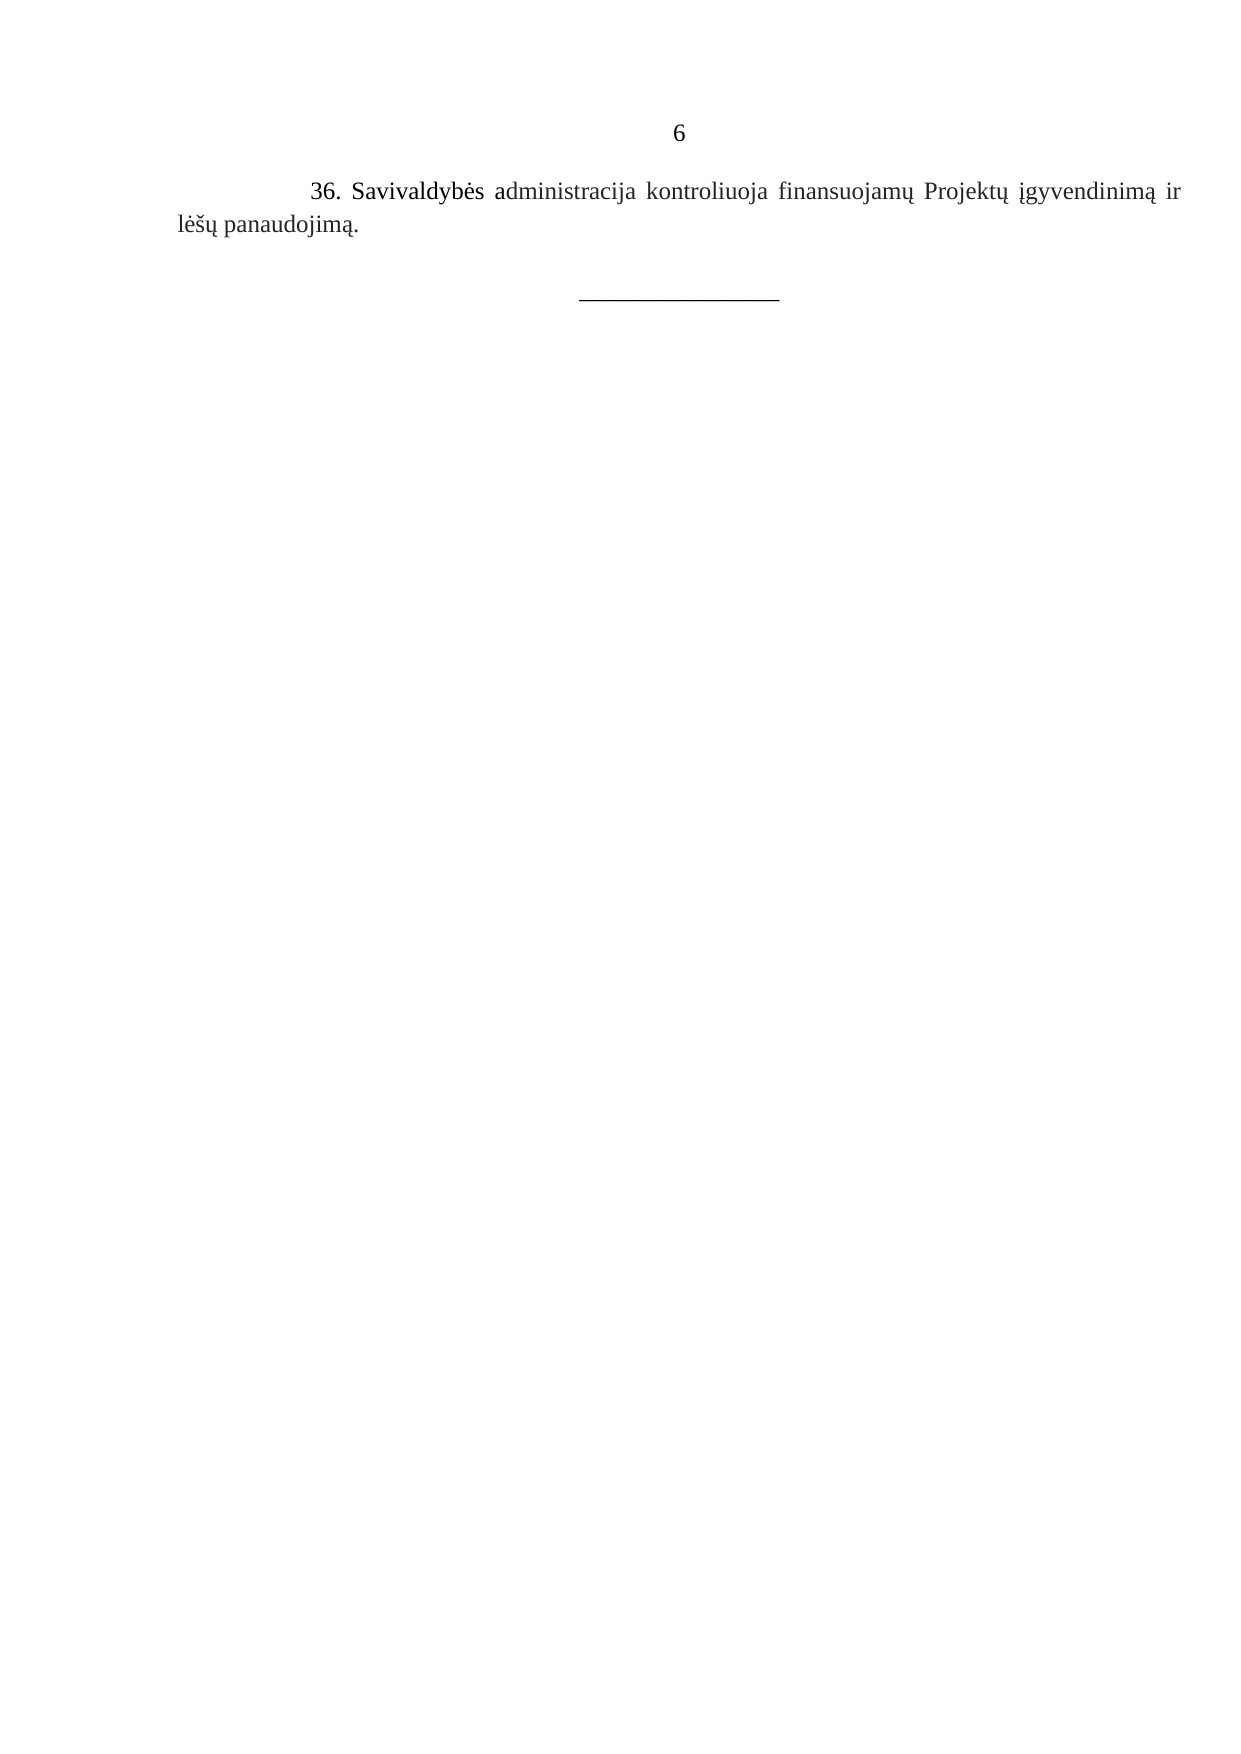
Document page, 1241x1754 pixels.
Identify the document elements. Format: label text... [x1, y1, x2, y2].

text 36. Savivaldybės administracija kontroliuoja finansuojamų Projektų įgyvendinimą ir lėšų panaudojimą. [177, 176, 1181, 237]
text ________________ [177, 275, 1181, 303]
